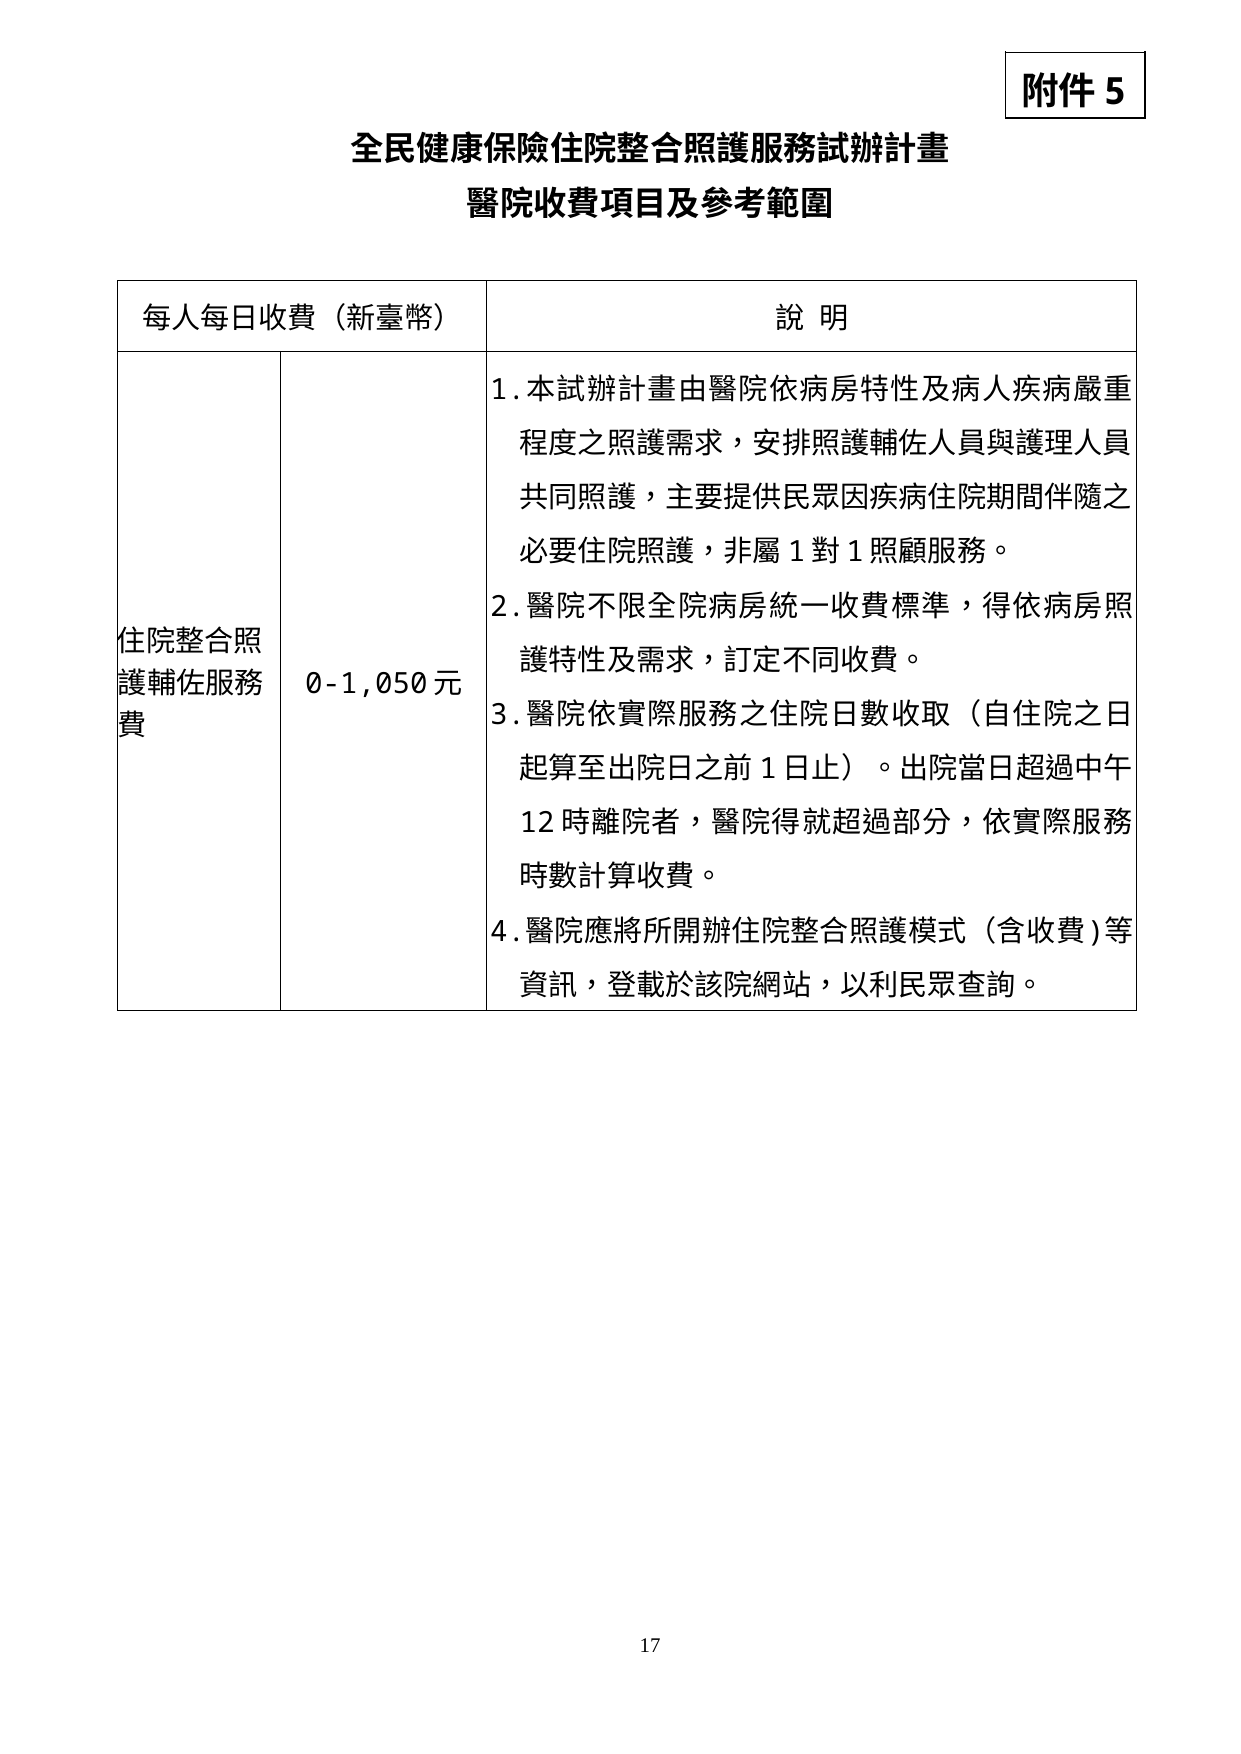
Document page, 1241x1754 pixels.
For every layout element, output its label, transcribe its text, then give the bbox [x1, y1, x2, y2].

table_cell 0-1,050元 [281, 352, 486, 1010]
table_header 每人每日收費（新臺幣） [118, 281, 486, 351]
text 全民健康保險住院整合照護服務試辦計畫 [148, 53, 1152, 172]
text 附件5 [1021, 61, 1129, 109]
table_cell 住院整合照護輔佐服務費 [118, 352, 280, 1010]
text 醫院收費項目及參考範圍 [148, 172, 1152, 226]
table_cell 1.本試辦計畫由醫院依病房特性及病人疾病嚴重程度之照護需求，安排照護輔佐人員與護理人員共同照護，主要提供民眾因疾病住院期間伴隨之必要住院照護，非屬1對1照顧服務。 2.醫院不限全院病房統一收費標準，得依病房照護特性及需求，訂定不同收費。 3.醫院依實際服務之住院日數收取（自住院之日起算至出院日之前1日止）。出院當日超過中午12時離院者，醫院得就超過部分，依實際服務時數計算收費。 4.醫院應將所開辦住院整合照護模式（含收費)等資訊，登載於該院網站，以利民眾查詢。 [487, 352, 1136, 1010]
table_header 說 明 [487, 281, 1136, 351]
